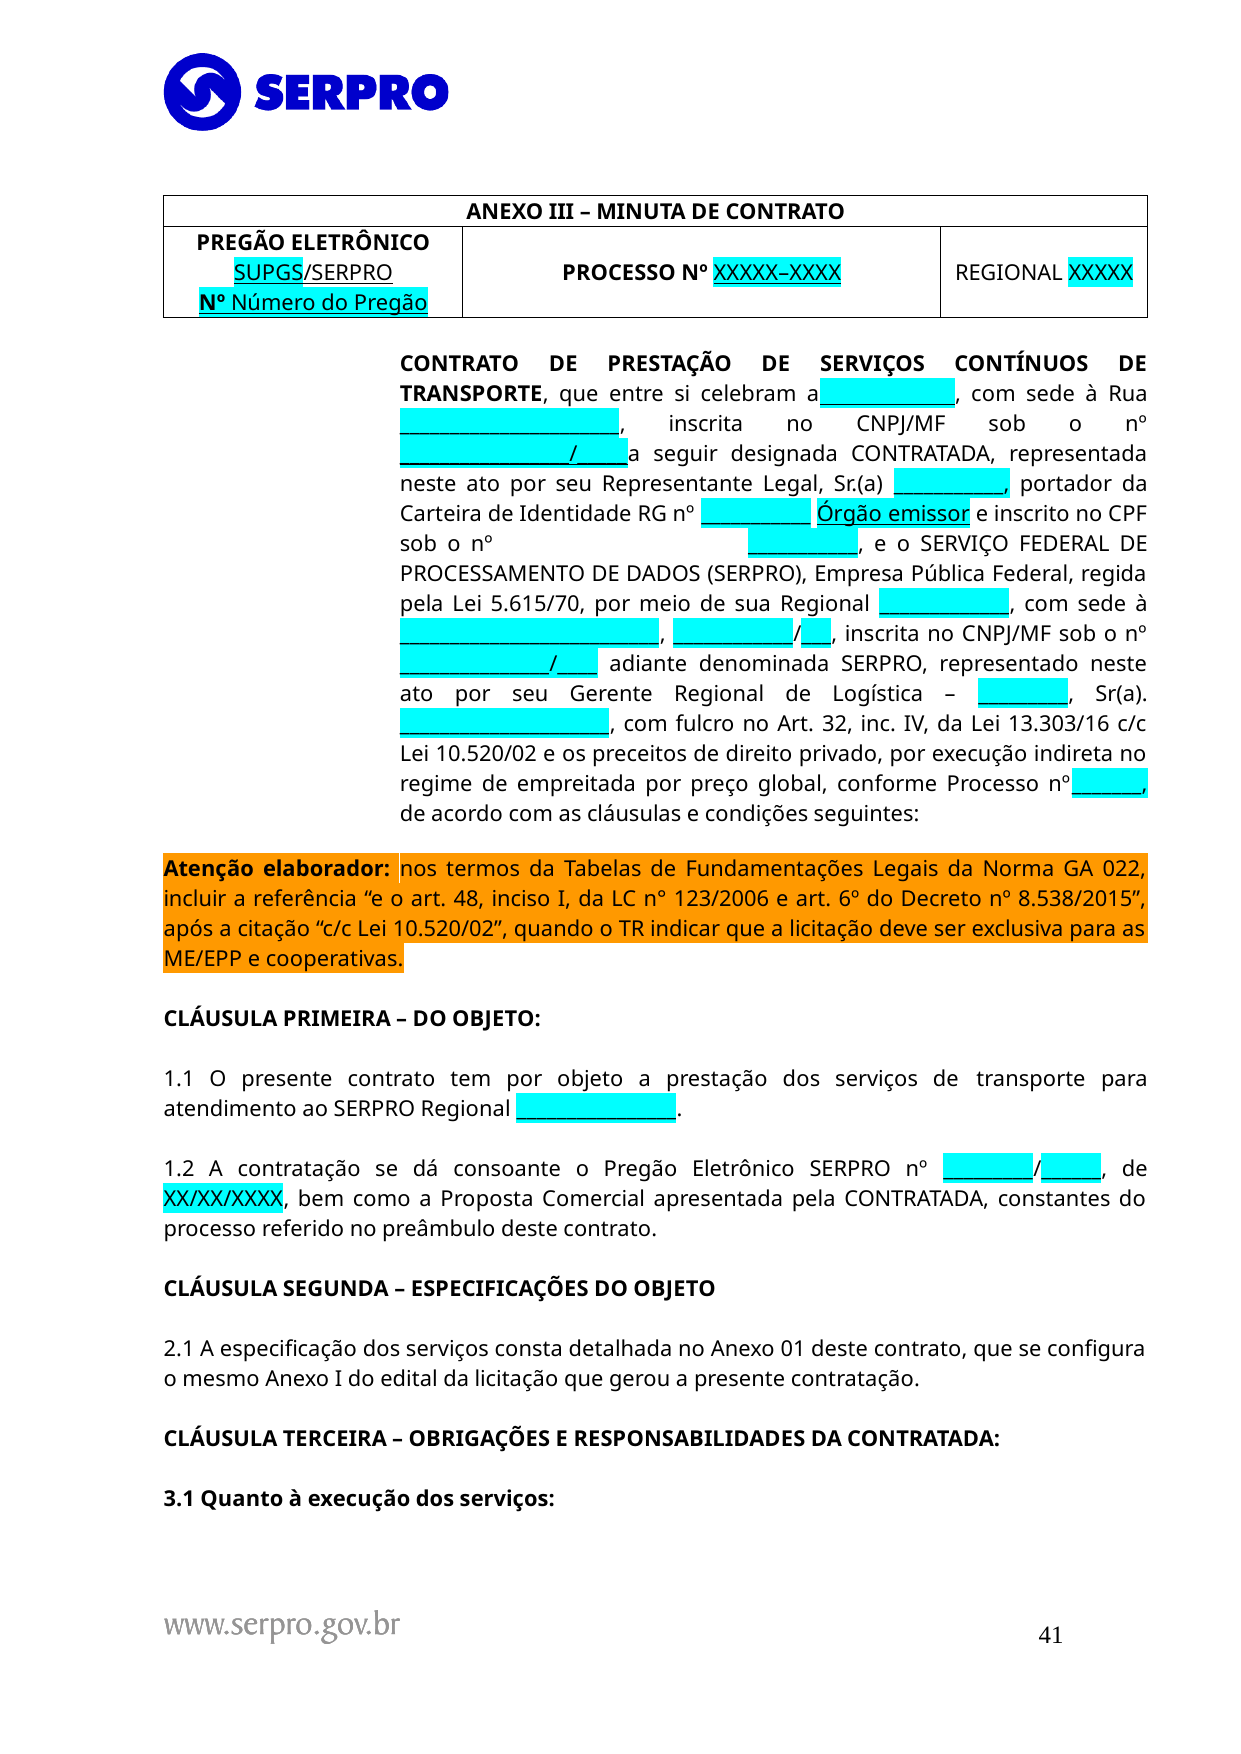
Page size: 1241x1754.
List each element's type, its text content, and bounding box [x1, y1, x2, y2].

text CONTRATO DE PRESTAÇÃO DE SERVIÇOS CONTÍNUOS DE TRANSPORTE, que entre si celebram a , com sede à Rua ______________________, inscrita no CNPJ/MF sob o nº _________________/_____a seguir designada CONTRATADA, representada neste ato por seu Representante Legal, Sr.(a) ___________, portador da Carteira de Identidade RG nº ___________ Órgão emissor e inscrito no CPF sob o nº ___________, e o SERVIÇO FEDERAL DE PROCESSAMENTO DE DADOS (SERPRO), Empresa Pública Federal, regida pela Lei 5.615/70, por meio de sua Regional _____________, com sede à __________________________, ____________/___, inscrita no CNPJ/MF sob o nº _______________/____ adiante denominada SERPRO, representado neste ato por seu Gerente Regional de Logística – _________, Sr(a). _____________________, com fulcro no Art. 32, inc. IV, da Lei 13.303/16 c/c Lei 10.520/02 e os preceitos de direito privado, por execução indireta no regime de empreitada por preço global, conforme Processo nº_______, de acordo com as cláusulas e condições seguintes: [399, 348, 1148, 828]
text CLÁUSULA TERCEIRA – OBRIGAÇÕES E RESPONSABILIDADES DA CONTRATADA: [163, 1423, 1148, 1453]
text CLÁUSULA PRIMEIRA – DO OBJETO: [163, 1003, 1148, 1033]
text CLÁUSULA SEGUNDA – ESPECIFICAÇÕES DO OBJETO [163, 1273, 1148, 1303]
text 1.1 O presente contrato tem por objeto a prestação dos serviços de transporte para atendimento ao SERPRO Regional ________________. [163, 1063, 1148, 1123]
text Atenção elaborador: nos termos da Tabelas de Fundamentações Legais da Norma GA 022, incluir a referência “e o art. 48, inciso I, da LC n° 123/2006 e art. 6º do Decreto nº 8.538/2015”, após a citação “c/c Lei 10.520/02”, quando o TR indicar que a licitação deve ser exclusiva para as ME/EPP e cooperativas. [163, 853, 1148, 973]
table_cell REGIONAL XXXXX [941, 227, 1147, 317]
table_cell PREGÃO ELETRÔNICO SUPGS/SERPRO Nº Número do Pregão [164, 227, 462, 317]
text 3.1 Quanto à execução dos serviços: [163, 1483, 1148, 1513]
table_cell PROCESSO Nº XXXXX–XXXX [463, 227, 940, 317]
text 1.2 A contratação se dá consoante o Pregão Eletrônico SERPRO nº _________/______, de XX/XX/XXXX, bem como a Proposta Comercial apresentada pela CONTRATADA, constantes do processo referido no preâmbulo deste contrato. [163, 1153, 1148, 1243]
picture [169, 1610, 395, 1644]
table_header ANEXO III – MINUTA DE CONTRATO [164, 196, 1147, 226]
picture [163, 53, 449, 131]
text 2.1 A especificação dos serviços consta detalhada no Anexo 01 deste contrato, que se configura o mesmo Anexo I do edital da licitação que gerou a presente contratação. [163, 1333, 1148, 1393]
